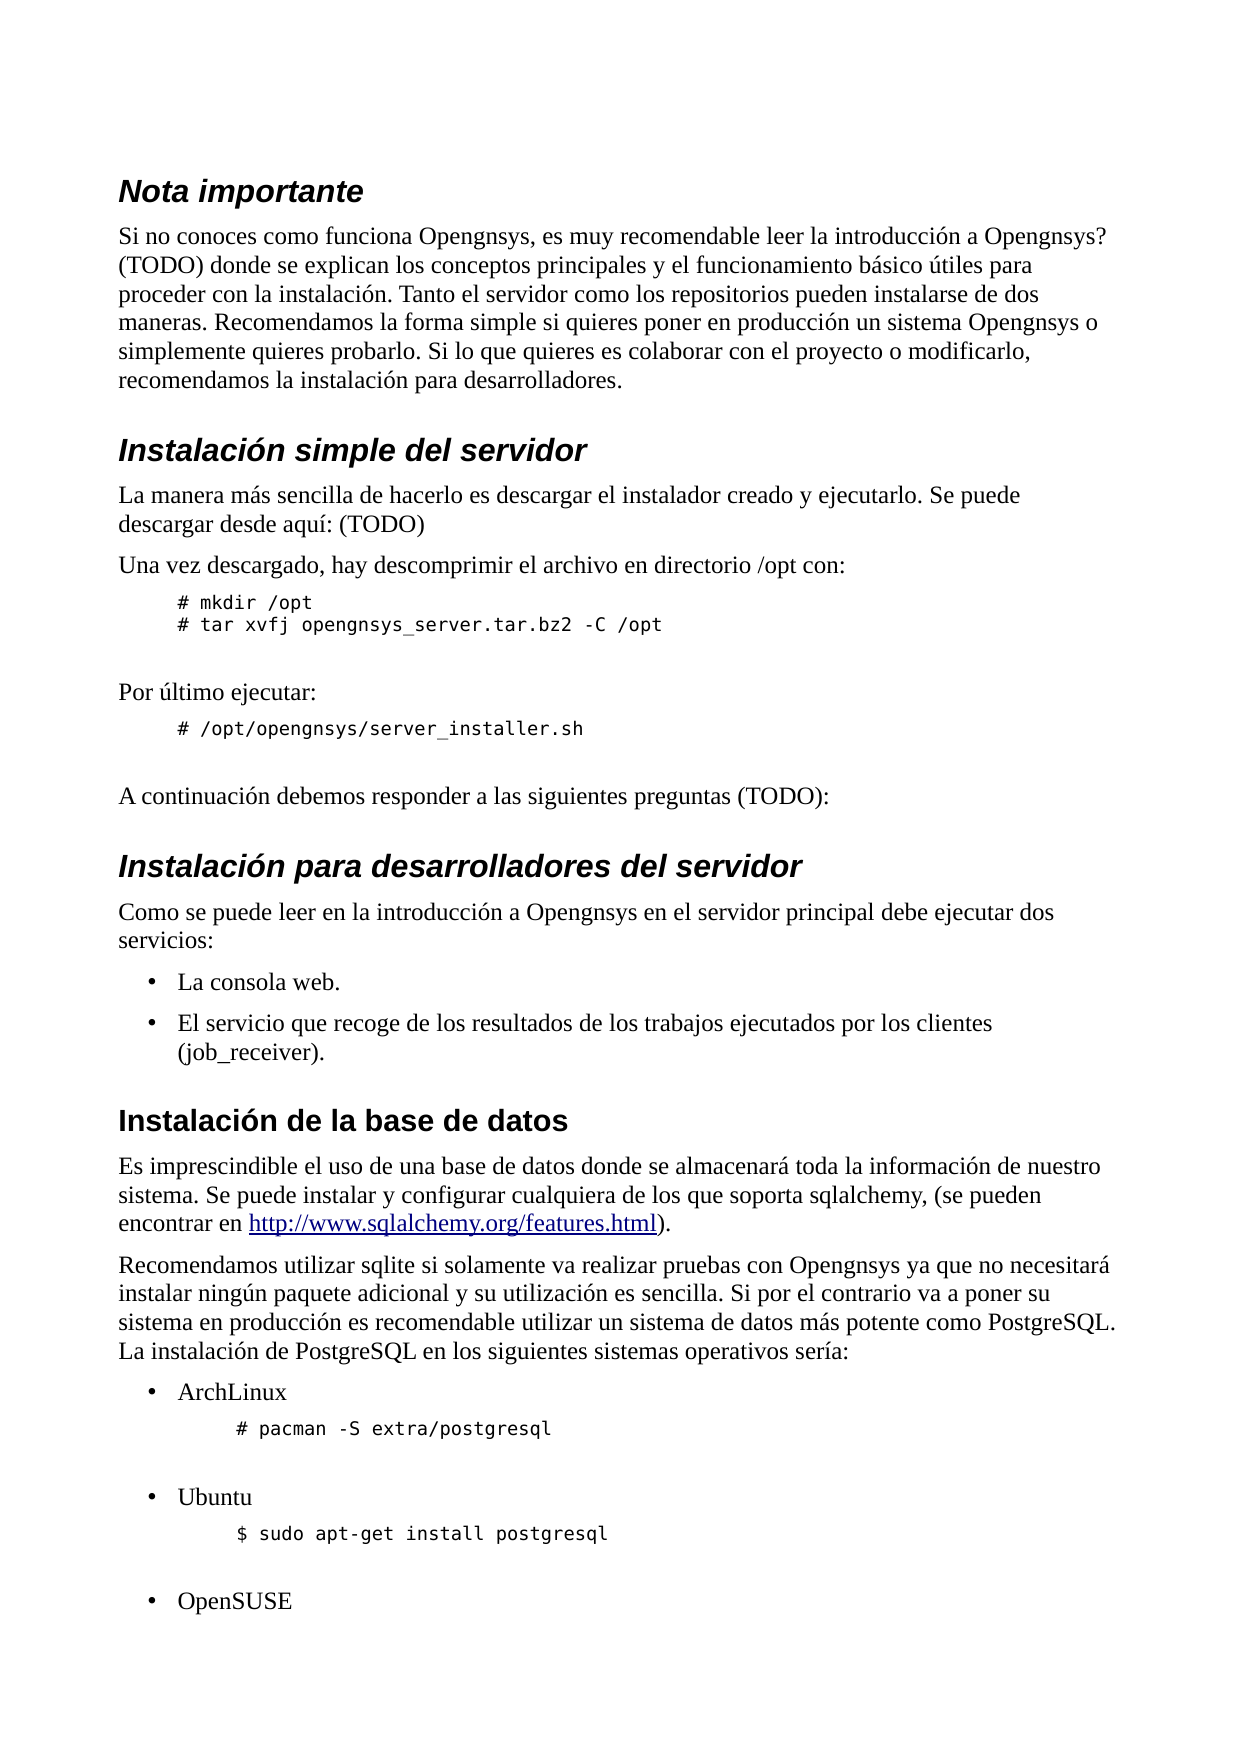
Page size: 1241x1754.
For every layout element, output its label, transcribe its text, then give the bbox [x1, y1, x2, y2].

text Si no conoces como funciona Opengnsys, es muy recomendable leer la introducción a Opengnsys? (TODO) donde se explican los conceptos principales y el funcionamiento básico útiles para proceder con la instalación. Tanto el servidor como los repositorios pueden instalarse de dos maneras. Recomendamos la forma simple si quieres poner en producción un sistema Opengnsys o simplemente quieres probarlo. Si lo que quieres es colaborar con el proyecto o modificarlo, recomendamos la instalación para desarrolladores. [118, 221, 1122, 394]
list Ubuntu [148, 1482, 1122, 1510]
text Por último ejecutar: [118, 677, 1122, 706]
text # mkdir /opt # tar xvfj opengnsys_server.tar.bz2 -C /opt [177, 592, 1063, 636]
subtitle Nota importante [118, 172, 1122, 209]
list # pacman -S extra/postgresql [207, 1418, 1063, 1440]
text # /opt/opengnsys/server_installer.sh [177, 718, 1063, 740]
text Recomendamos utilizar sqlite si solamente va realizar pruebas con Opengnsys ya que no necesitará instalar ningún paquete adicional y su utilización es sencilla. Si por el contrario va a poner su sistema en producción es recomendable utilizar un sistema de datos más potente como PostgreSQL. La instalación de PostgreSQL en los siguientes sistemas operativos sería: [118, 1250, 1122, 1365]
text A continuación debemos responder a las siguientes preguntas (TODO): [118, 781, 1122, 810]
text Como se puede leer en la introducción a Opengnsys en el servidor principal debe ejecutar dos servicios: [118, 897, 1122, 954]
list OpenSUSE [148, 1586, 1122, 1615]
subtitle Instalación para desarrolladores del servidor [118, 847, 1122, 884]
subtitle Instalación de la base de datos [118, 1103, 1122, 1138]
text Es imprescindible el uso de una base de datos donde se almacenará toda la información de nuestro sistema. Se puede instalar y configurar cualquiera de los que soporta sqlalchemy, (se pueden encontrar en ​http://www.sqlalchemy.org/features.html). [118, 1151, 1122, 1237]
text Una vez descargado, hay descomprimir el archivo en directorio /opt con: [118, 551, 1122, 579]
list ArchLinux [148, 1377, 1122, 1406]
subtitle Instalación simple del servidor [118, 431, 1122, 468]
text La manera más sencilla de hacerlo es descargar el instalador creado y ejecutarlo. Se puede descargar desde aquí: (TODO) [118, 481, 1122, 538]
list $ sudo apt-get install postgresql [207, 1523, 1063, 1545]
list La consola web. [148, 967, 1122, 996]
list El servicio que recoge de los resultados de los trabajos ejecutados por los clientes (job_receiver). [148, 1008, 1122, 1066]
